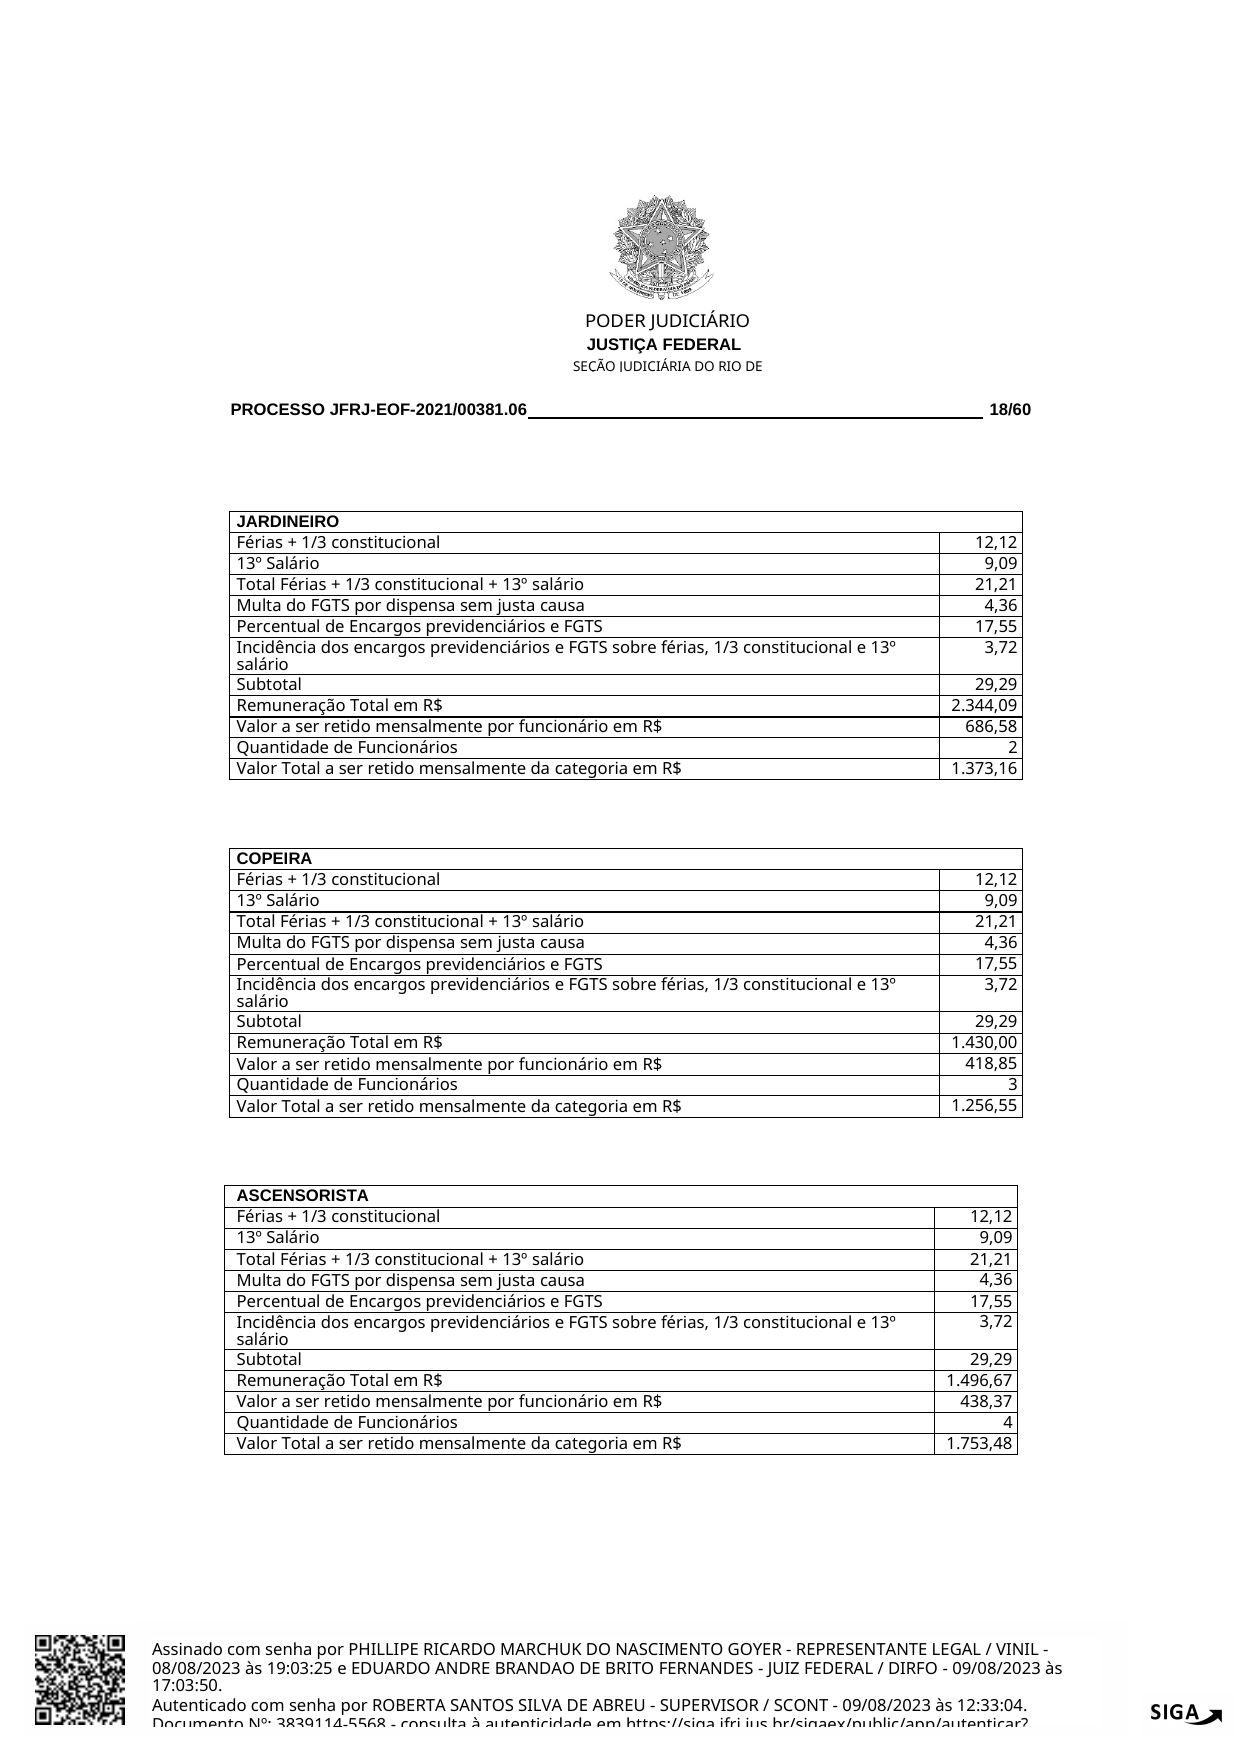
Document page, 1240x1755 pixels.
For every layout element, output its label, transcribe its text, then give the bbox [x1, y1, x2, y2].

table_cell Percentual de Encargos previdenciários e FGTS [230, 955, 939, 974]
table_cell Multa do FGTS por dispensa sem justa causa [230, 934, 939, 953]
table_cell 438,37 [935, 1392, 1017, 1412]
table_cell Valor Total a ser retido mensalmente da categoria em R$ [230, 759, 939, 779]
table_cell 4,36 [940, 596, 1022, 616]
table_cell Total Férias + 1/3 constitucional + 13º salário [225, 1250, 934, 1269]
table_cell Percentual de Encargos previdenciários e FGTS [230, 617, 939, 637]
table_cell Incidência dos encargos previdenciários e FGTS sobre férias, 1/3 constitucional e 13º salário [230, 638, 939, 674]
table_cell 4,36 [940, 934, 1022, 953]
table_cell 17,55 [940, 955, 1022, 974]
table_cell 2.344,09 [940, 696, 1022, 716]
table_cell 21,21 [940, 575, 1022, 595]
table_cell Percentual de Encargos previdenciários e FGTS [225, 1292, 934, 1312]
table_header ASCENSORISTA [225, 1186, 1017, 1207]
table_cell Subtotal [230, 675, 939, 695]
table_cell 9,09 [940, 554, 1022, 574]
table_cell Férias + 1/3 constitucional [230, 533, 939, 553]
table_header JARDINEIRO [230, 512, 1022, 532]
table_cell 9,09 [935, 1229, 1017, 1248]
table_cell 12,12 [935, 1208, 1017, 1227]
table_cell 1.430,00 [940, 1034, 1022, 1053]
table_header COPEIRA [230, 849, 1022, 869]
table_cell 418,85 [940, 1054, 1022, 1074]
table_cell 3,72 [935, 1313, 1017, 1349]
table_cell 21,21 [935, 1250, 1017, 1269]
table_cell 29,29 [940, 675, 1022, 695]
table_cell 21,21 [940, 913, 1022, 932]
table_cell 17,55 [935, 1292, 1017, 1312]
table_cell 12,12 [940, 533, 1022, 553]
table_cell Valor Total a ser retido mensalmente da categoria em R$ [225, 1434, 934, 1454]
table_cell 13º Salário [230, 891, 939, 911]
table_cell Multa do FGTS por dispensa sem justa causa [230, 596, 939, 616]
table_cell Remuneração Total em R$ [230, 1034, 939, 1053]
table_cell 3 [940, 1076, 1022, 1095]
table_cell 13º Salário [225, 1229, 934, 1248]
table_cell 9,09 [940, 891, 1022, 911]
table_cell 2 [940, 738, 1022, 758]
table_cell Valor a ser retido mensalmente por funcionário em R$ [225, 1392, 934, 1412]
table_cell Subtotal [225, 1350, 934, 1369]
table_cell 1.256,55 [940, 1096, 1022, 1117]
table_cell Subtotal [230, 1012, 939, 1032]
table_cell Férias + 1/3 constitucional [230, 870, 939, 890]
table_cell Quantidade de Funcionários [230, 738, 939, 758]
table_cell Valor a ser retido mensalmente por funcionário em R$ [230, 1054, 939, 1074]
table_cell 1.753,48 [935, 1434, 1017, 1454]
table_cell Quantidade de Funcionários [225, 1413, 934, 1433]
table_cell Incidência dos encargos previdenciários e FGTS sobre férias, 1/3 constitucional e 13º salário [230, 976, 939, 1011]
table_cell 1.373,16 [940, 759, 1022, 779]
table_cell Férias + 1/3 constitucional [225, 1208, 934, 1227]
table_cell Total Férias + 1/3 constitucional + 13º salário [230, 575, 939, 595]
table_cell 3,72 [940, 638, 1022, 674]
table_cell Multa do FGTS por dispensa sem justa causa [225, 1271, 934, 1291]
table_cell Incidência dos encargos previdenciários e FGTS sobre férias, 1/3 constitucional e 13º salário [225, 1313, 934, 1349]
table_cell 29,29 [940, 1012, 1022, 1032]
table_cell 4,36 [935, 1271, 1017, 1291]
table_cell 1.496,67 [935, 1371, 1017, 1391]
table_cell 4 [935, 1413, 1017, 1433]
table_cell 17,55 [940, 617, 1022, 637]
table_cell Valor a ser retido mensalmente por funcionário em R$ [230, 718, 939, 737]
table_cell Valor Total a ser retido mensalmente da categoria em R$ [230, 1096, 939, 1117]
table_cell Quantidade de Funcionários [230, 1076, 939, 1095]
table_cell Remuneração Total em R$ [225, 1371, 934, 1391]
table_cell 3,72 [940, 976, 1022, 1011]
table_cell 13º Salário [230, 554, 939, 574]
table_cell Total Férias + 1/3 constitucional + 13º salário [230, 913, 939, 932]
table_cell Remuneração Total em R$ [230, 696, 939, 716]
table_cell 686,58 [940, 718, 1022, 737]
table_cell 29,29 [935, 1350, 1017, 1369]
table_cell 12,12 [940, 870, 1022, 890]
